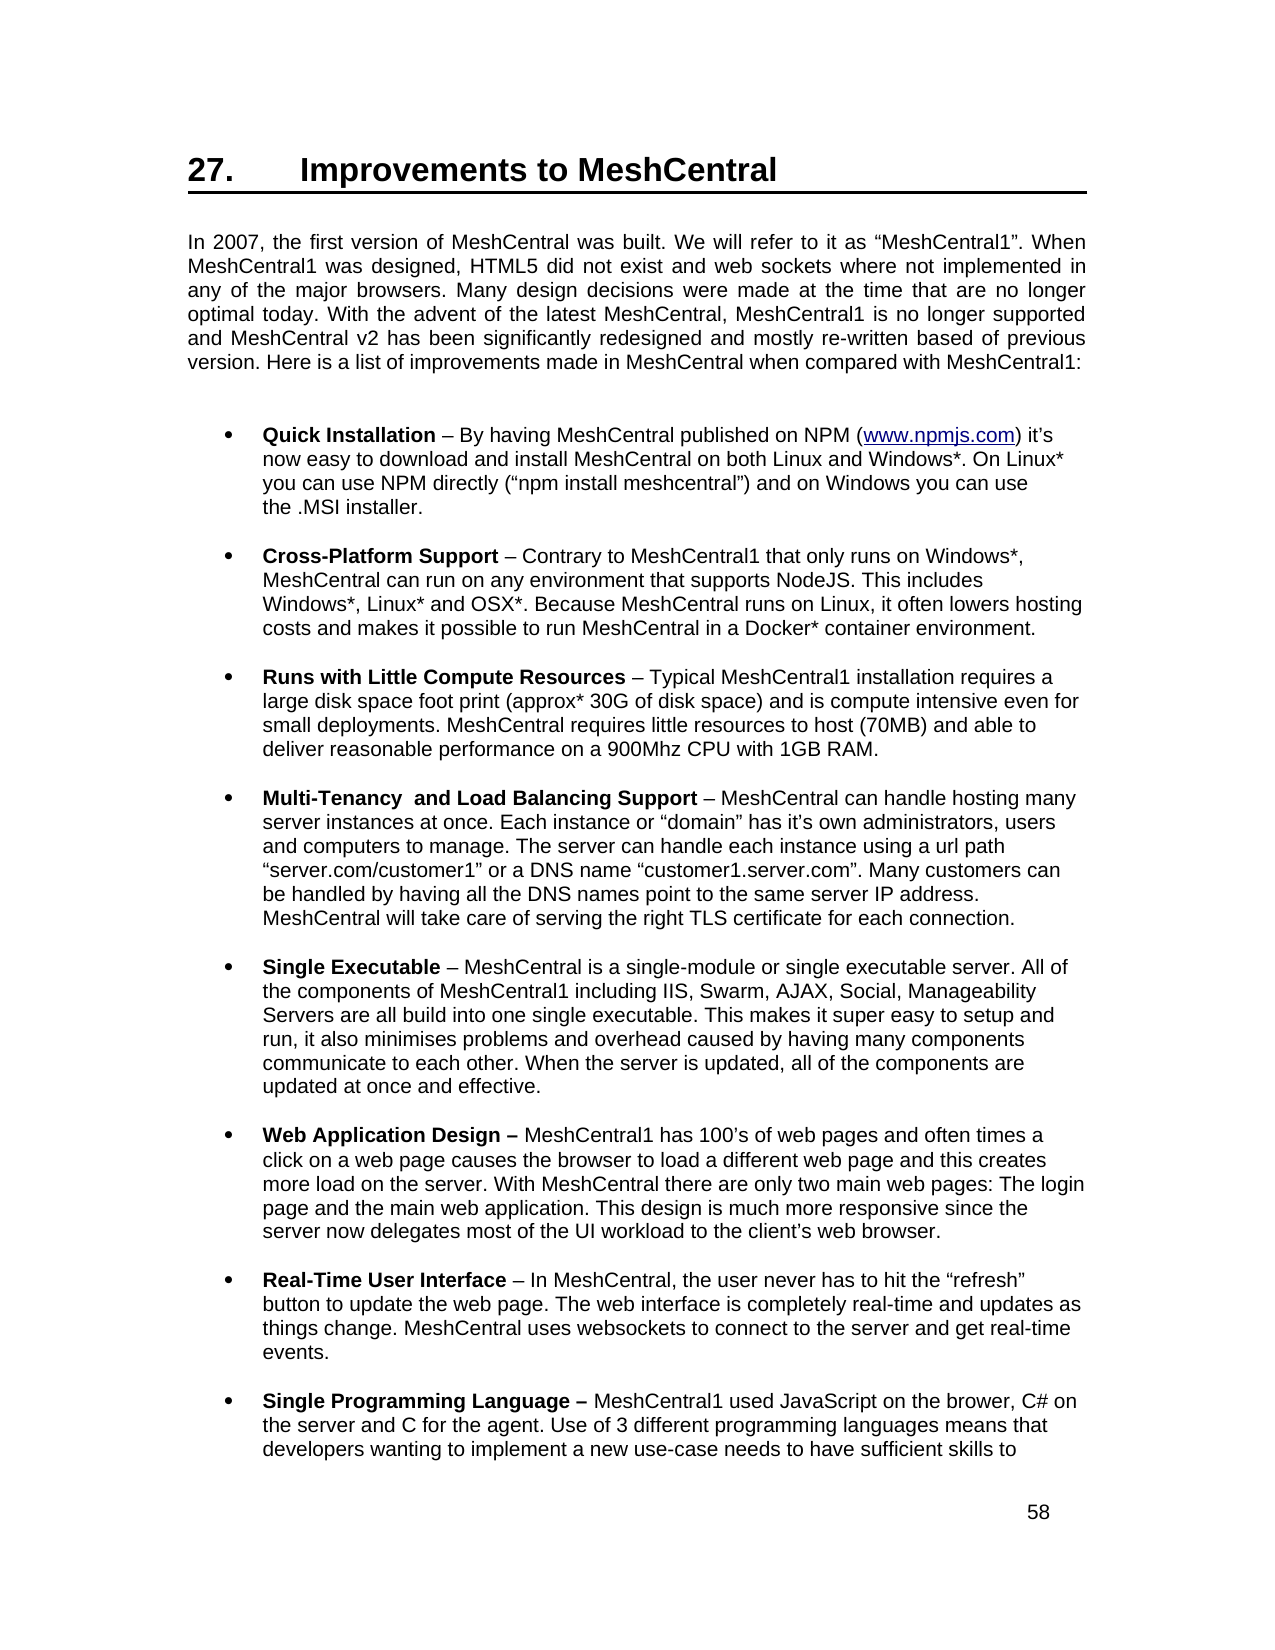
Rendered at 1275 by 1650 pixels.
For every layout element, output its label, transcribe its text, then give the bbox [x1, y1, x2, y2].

list Single Executable – MeshCentral is a single-module or single executable server. All of the components of MeshCentral1 including IIS, Swarm, AJAX, Social, Manageability Servers are all build into one single executable. This makes it super easy to setup and run, it also minimises problems and overhead caused by having many components communicate to each other. When the server is updated, all of the components are updated at once and effective. [225, 954, 1087, 1098]
list Real-Time User Interface – In MeshCentral, the user never has to hit the “refresh” button to update the web page. The web interface is completely real-time and updates as things change. MeshCentral uses websockets to connect to the server and get real-time events. [225, 1268, 1087, 1364]
subtitle Improvements to MeshCentral [187, 150, 1087, 194]
list Single Programming Language – MeshCentral1 used JavaScript on the brower, C# on the server and C for the agent. Use of 3 different programming languages means that developers wanting to implement a new use-case needs to have sufficient skills to [225, 1389, 1087, 1461]
list Cross-Platform Support – Contrary to MeshCentral1 that only runs on Windows*, MeshCentral can run on any environment that supports NodeJS. This includes Windows*, Linux* and OSX*. Because MeshCentral runs on Linux, it often lowers hosting costs and makes it possible to run MeshCentral in a Docker* container environment. [225, 544, 1087, 640]
list Web Application Design – MeshCentral1 has 100’s of web pages and often times a click on a web page causes the browser to load a different web page and this creates more load on the server. With MeshCentral there are only two main web pages: The login page and the main web application. This design is much more responsive since the server now delegates most of the UI workload to the client’s web browser. [225, 1123, 1087, 1243]
list Multi-Tenancy and Load Balancing Support – MeshCentral can handle hosting many server instances at once. Each instance or “domain” has it’s own administrators, users and computers to manage. The server can handle each instance using a url path “server.com/customer1” or a DNS name “customer1.server.com”. Many customers can be handled by having all the DNS names point to the same server IP address. MeshCentral will take care of serving the right TLS certificate for each connection. [225, 786, 1087, 929]
text In 2007, the first version of MeshCentral was built. We will refer to it as “MeshCentral1”. When MeshCentral1 was designed, HTML5 did not exist and web sockets where not implemented in any of the major browsers. Many design decisions were made at the time that are no longer optimal today. With the advent of the latest MeshCentral, MeshCentral1 is no longer supported and MeshCentral v2 has been significantly redesigned and mostly re-written based of previous version. Here is a list of improvements made in MeshCentral when compared with MeshCentral1: [187, 230, 1087, 374]
list Quick Installation – By having MeshCentral published on NPM (www.npmjs.com) it’s now easy to download and install MeshCentral on both Linux and Windows*. On Linux* you can use NPM directly (“npm install meshcentral”) and on Windows you can use the .MSI installer. [225, 423, 1087, 519]
list Runs with Little Compute Resources – Typical MeshCentral1 installation requires a large disk space foot print (approx* 30G of disk space) and is compute intensive even for small deployments. MeshCentral requires little resources to host (70MB) and able to deliver reasonable performance on a 900Mhz CPU with 1GB RAM. [225, 665, 1087, 761]
